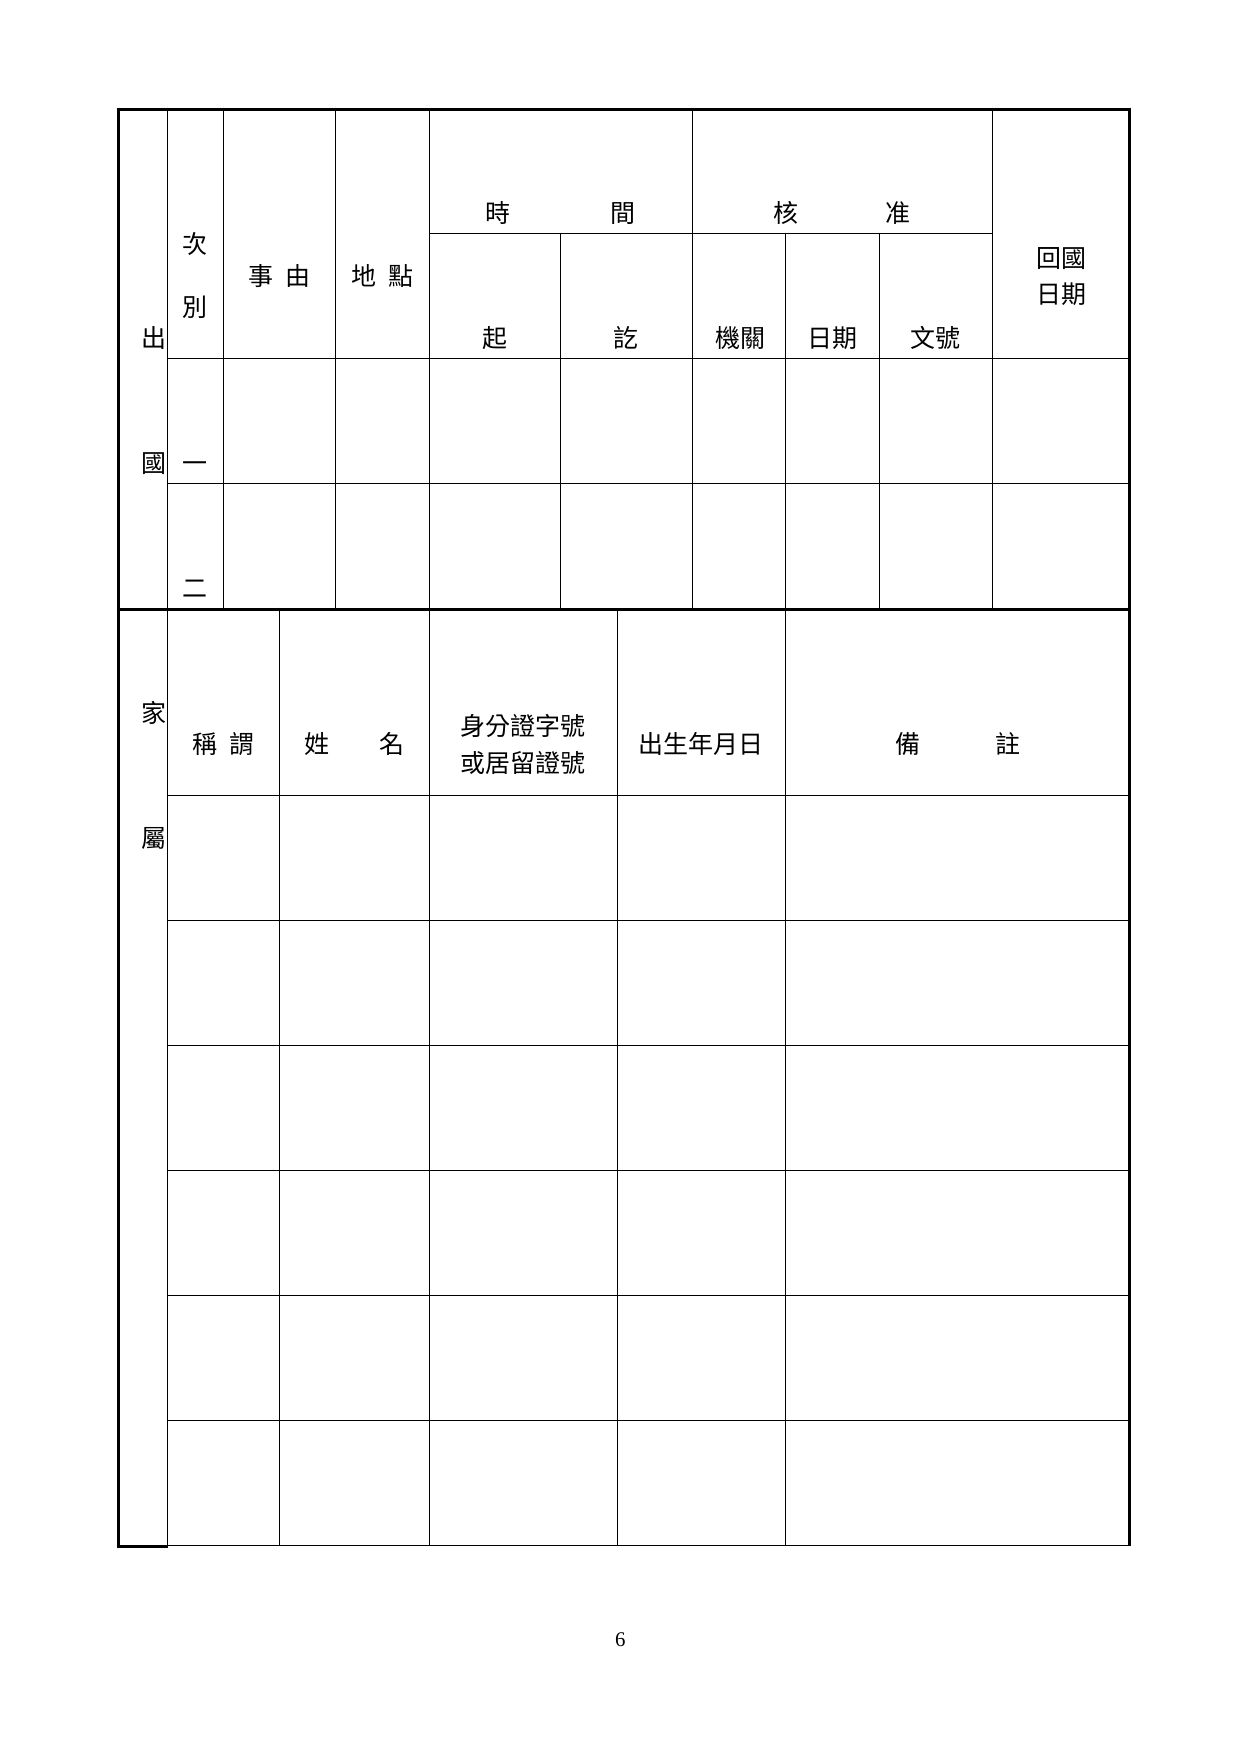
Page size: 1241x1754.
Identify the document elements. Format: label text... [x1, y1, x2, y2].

table_cell 次別 [168, 111, 223, 358]
table_cell 稱 謂 [168, 611, 279, 795]
table_cell [280, 1421, 429, 1545]
table_cell 時 間 [430, 111, 692, 233]
table_cell [880, 484, 992, 608]
table_cell 日期 [786, 234, 879, 358]
table_cell [280, 796, 429, 920]
table_cell [168, 1171, 279, 1295]
table_cell [993, 484, 1128, 608]
table_cell [336, 359, 429, 483]
table_cell [786, 1171, 1128, 1295]
table_cell [168, 796, 279, 920]
table_cell [168, 1421, 279, 1545]
table_cell 訖 [561, 234, 692, 358]
table_cell [430, 1171, 617, 1295]
table_cell [561, 359, 692, 483]
table_cell [224, 484, 335, 608]
table_cell [693, 359, 785, 483]
table_cell [336, 484, 429, 608]
table_cell 出生年月日 [618, 611, 785, 795]
table_cell [880, 359, 992, 483]
table_cell [786, 1421, 1128, 1545]
table_cell 身分證字號或居留證號 [430, 611, 617, 795]
table_cell 文號 [880, 234, 992, 358]
table_cell [618, 1296, 785, 1420]
table_cell [618, 796, 785, 920]
table_cell [786, 484, 879, 608]
table_cell [168, 1046, 279, 1170]
table_cell [430, 921, 617, 1045]
table_cell 機關 [693, 234, 785, 358]
table_cell [430, 1296, 617, 1420]
table_cell 一 [168, 359, 223, 483]
table_cell [430, 359, 560, 483]
table_cell [280, 1171, 429, 1295]
table_cell [224, 359, 335, 483]
table_cell [993, 359, 1128, 483]
table_cell 姓 名 [280, 611, 429, 795]
table_cell 回國日期 [993, 111, 1128, 358]
table_cell 備 註 [786, 611, 1128, 795]
table_cell [280, 1296, 429, 1420]
table_cell [561, 484, 692, 608]
table_cell [618, 1171, 785, 1295]
table_cell 核 准 [693, 111, 992, 233]
table_cell 地 點 [336, 111, 429, 358]
table_cell 家 屬 [120, 611, 167, 1545]
table_cell [786, 796, 1128, 920]
table_cell [618, 1046, 785, 1170]
table_cell [786, 359, 879, 483]
table_cell [786, 921, 1128, 1045]
table_cell [280, 1046, 429, 1170]
table_cell [430, 484, 560, 608]
table_cell [693, 484, 785, 608]
table_cell [168, 1296, 279, 1420]
table_cell [618, 1421, 785, 1545]
table_cell [786, 1046, 1128, 1170]
table_cell [280, 921, 429, 1045]
table_cell [168, 921, 279, 1045]
table_cell [430, 1046, 617, 1170]
table_cell [618, 921, 785, 1045]
table_cell [430, 796, 617, 920]
table_cell 出 國 [120, 111, 167, 608]
table_cell 起 [430, 234, 560, 358]
table_cell [786, 1296, 1128, 1420]
table_cell 事 由 [224, 111, 335, 358]
table_cell 二 [168, 484, 223, 608]
table_cell [430, 1421, 617, 1545]
